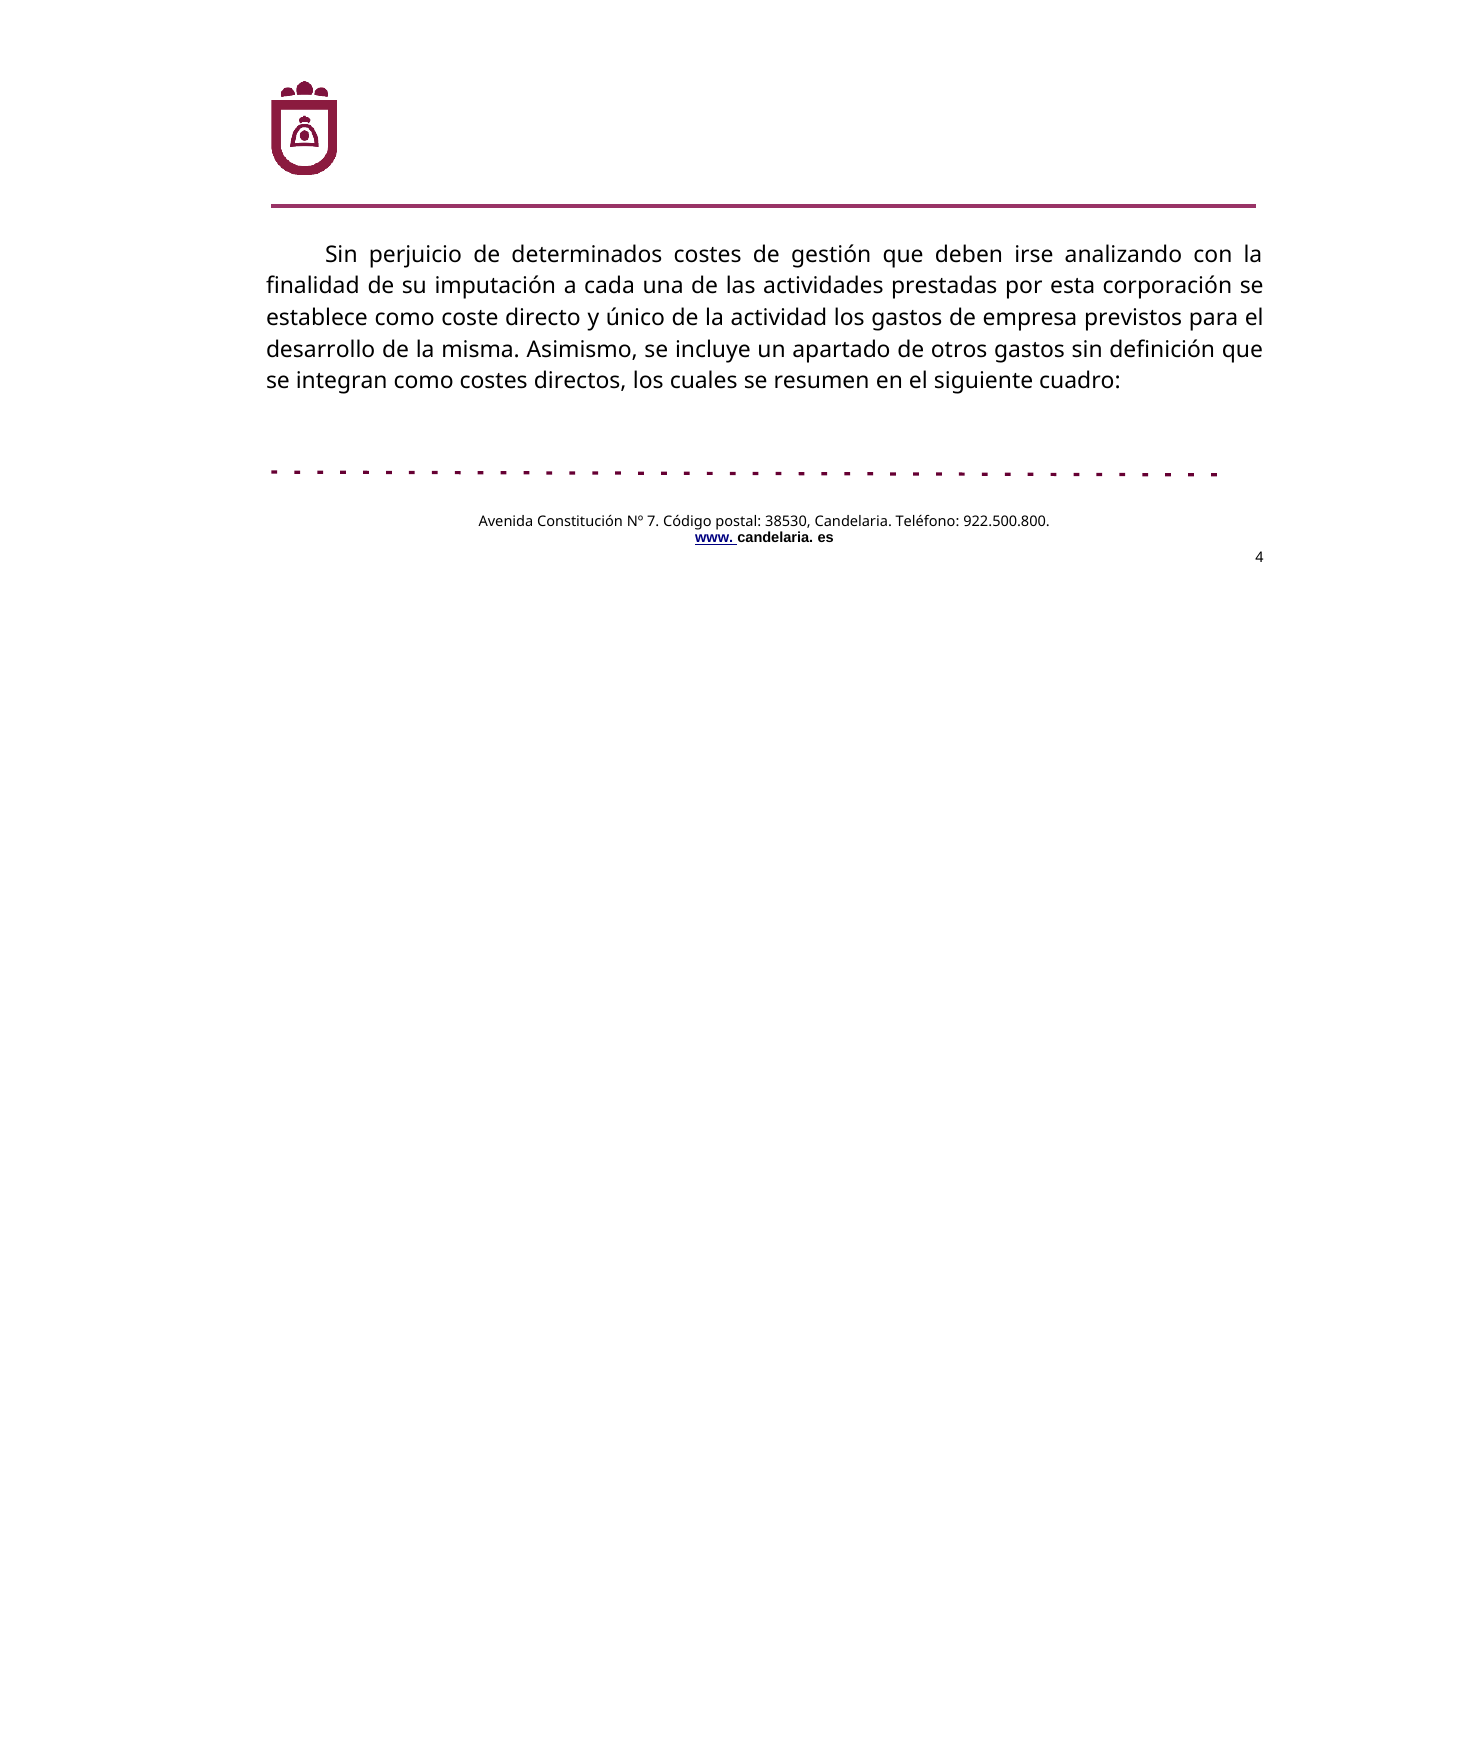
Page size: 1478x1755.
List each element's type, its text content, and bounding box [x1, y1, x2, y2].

text Sin perjuicio de determinados costes de gestión que deben irse analizando con la finalidad de su imputación a cada una de las actividades prestadas por esta corporación se establece como coste directo y único de la actividad los gastos de empresa previstos para el desarrollo de la misma. Asimismo, se incluye un apartado de otros gastos sin definición que se integran como costes directos, los cuales se resumen en el siguiente cuadro: [266, 238, 1263, 395]
text 4 [37, 547, 1263, 567]
text www. candelaria. es [339, 529, 1189, 546]
text Avenida Constitución Nº 7. Código postal: 38530, Candelaria. Teléfono: 922.500.800. [339, 513, 1189, 529]
